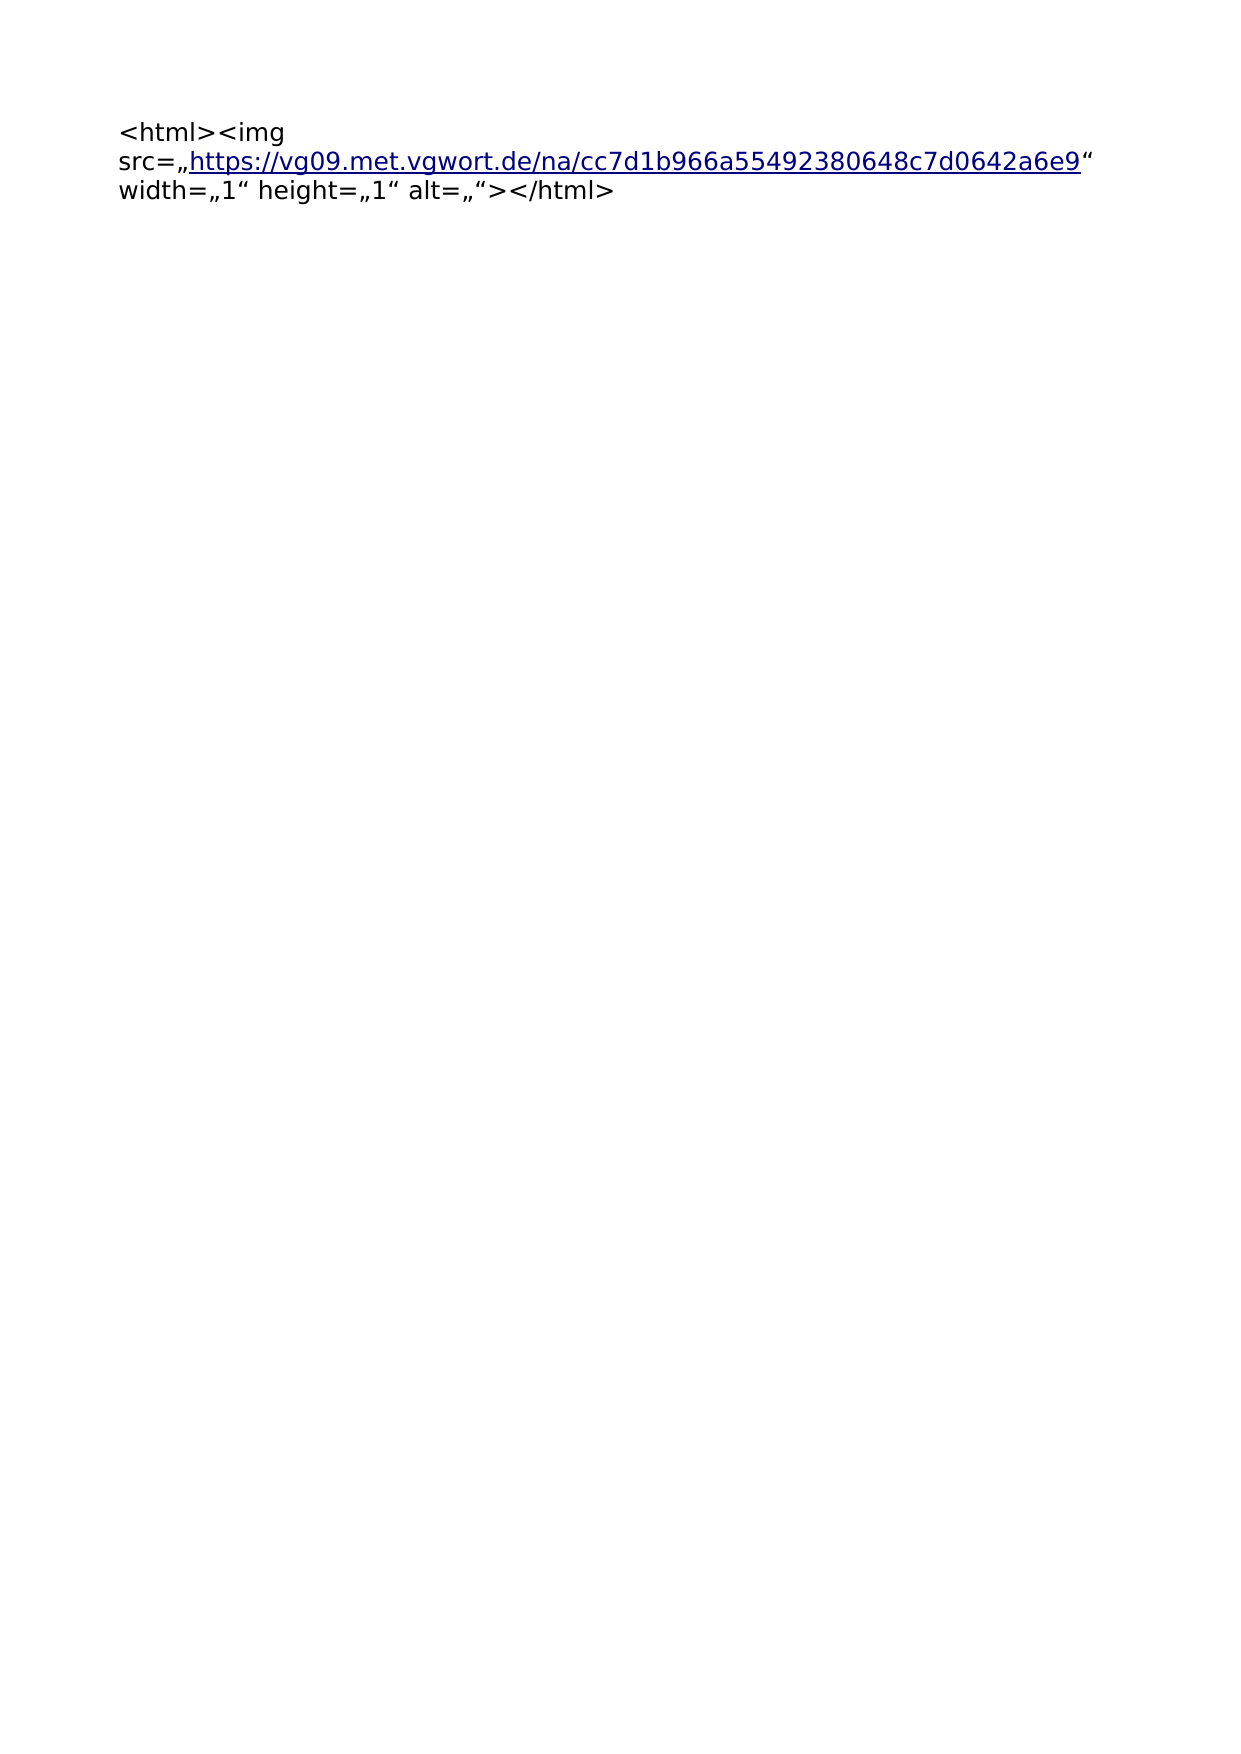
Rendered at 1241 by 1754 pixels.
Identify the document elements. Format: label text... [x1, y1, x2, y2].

text <html><img src=„https://vg09.met.vgwort.de/na/cc7d1b966a55492380648c7d0642a6e9“ width=„1“ height=„1“ alt=„“></html> [118, 118, 1122, 206]
